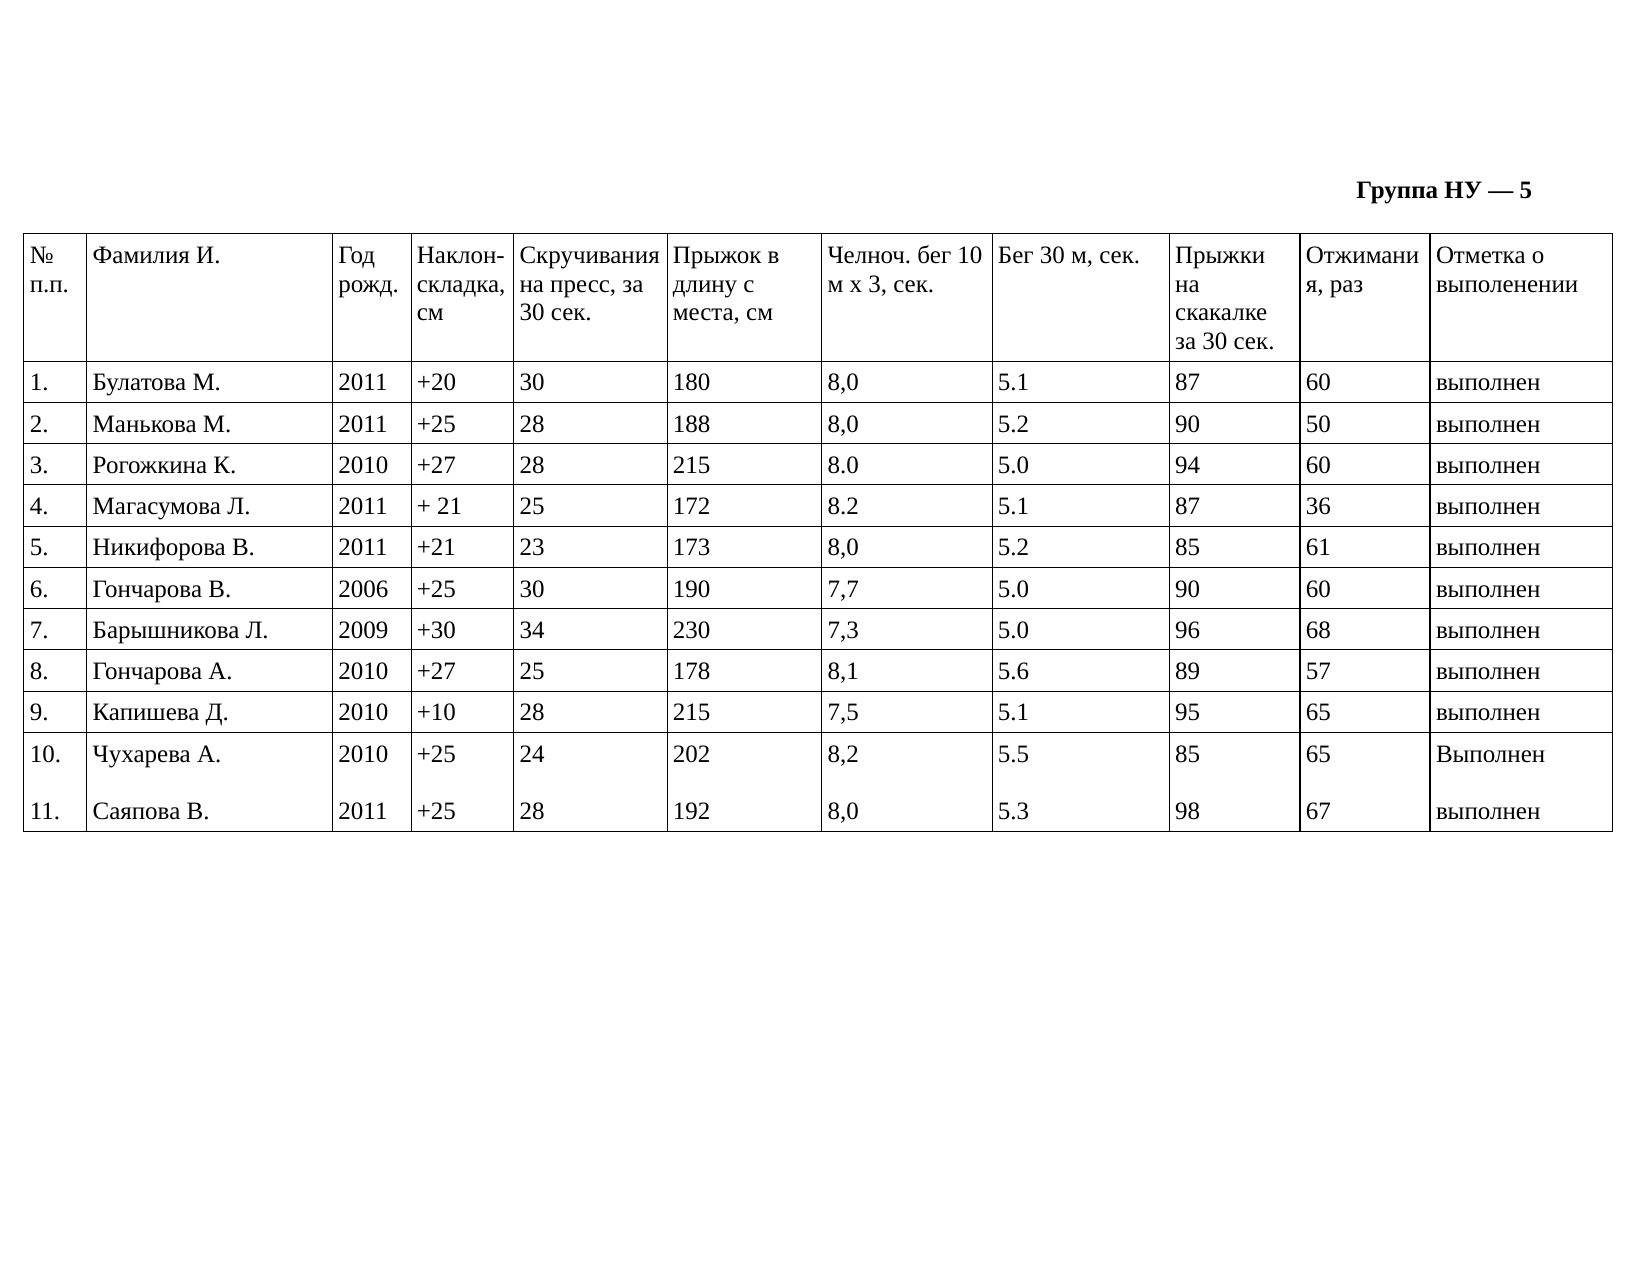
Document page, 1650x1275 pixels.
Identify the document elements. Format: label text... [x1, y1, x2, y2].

table_cell 5.1 [993, 485, 1169, 526]
table_cell 68 [1301, 609, 1429, 649]
table_cell 5.0 [993, 609, 1169, 649]
table_cell выполнен [1431, 485, 1612, 526]
table_cell 5.2 [993, 527, 1169, 567]
table_cell 8,0 [822, 362, 992, 402]
table_cell 2011 [333, 403, 411, 443]
table_cell Капишева Д. [87, 692, 332, 732]
table_cell 7. [24, 609, 86, 649]
table_header Год рожд. [333, 234, 411, 361]
table_cell 178 [668, 650, 821, 691]
table_cell 23 [514, 527, 667, 567]
table_cell 9. [24, 692, 86, 732]
table_cell +27 [412, 650, 513, 691]
table_cell выполнен [1431, 362, 1612, 402]
table_cell 190 [668, 568, 821, 608]
table_cell 28 [514, 444, 667, 484]
table_cell +10 [412, 692, 513, 732]
table_header Прыжок в длину с места, см [668, 234, 821, 361]
text Группа НУ — 5 [118, 176, 1532, 204]
table_cell 8.0 [822, 444, 992, 484]
table_cell 5.0 [993, 444, 1169, 484]
table_cell 5.5 5.3 [993, 733, 1169, 831]
table_cell 188 [668, 403, 821, 443]
table_cell 8,2 8,0 [822, 733, 992, 831]
table_cell 6. [24, 568, 86, 608]
table_cell 8.2 [822, 485, 992, 526]
table_cell 3. [24, 444, 86, 484]
table_cell 7,3 [822, 609, 992, 649]
table_cell 87 [1170, 362, 1299, 402]
table_cell выполнен [1431, 650, 1612, 691]
table_cell Гончарова В. [87, 568, 332, 608]
table_cell 2011 [333, 485, 411, 526]
table_cell выполнен [1431, 692, 1612, 732]
table_cell 61 [1301, 527, 1429, 567]
table_cell 28 [514, 403, 667, 443]
table_cell 85 98 [1170, 733, 1299, 831]
table_header Челноч. бег 10 м х 3, сек. [822, 234, 992, 361]
table_cell 2010 [333, 444, 411, 484]
table_cell 30 [514, 362, 667, 402]
table_cell выполнен [1431, 568, 1612, 608]
table_cell Булатова М. [87, 362, 332, 402]
table_cell 5.1 [993, 362, 1169, 402]
table_cell 8,0 [822, 527, 992, 567]
table_header Отметка о выполенении [1431, 234, 1612, 361]
table_cell 2010 [333, 692, 411, 732]
table_cell 60 [1301, 362, 1429, 402]
table_cell 36 [1301, 485, 1429, 526]
table_cell 60 [1301, 568, 1429, 608]
table_cell +27 [412, 444, 513, 484]
table_cell 2010 [333, 650, 411, 691]
table_cell 28 [514, 692, 667, 732]
table_cell 87 [1170, 485, 1299, 526]
table_cell 1. [24, 362, 86, 402]
table_header Скручивания на пресс, за 30 сек. [514, 234, 667, 361]
table_cell 4. [24, 485, 86, 526]
table_cell 60 [1301, 444, 1429, 484]
table_cell 10. 11. [24, 733, 86, 831]
table_cell выполнен [1431, 444, 1612, 484]
table_cell 85 [1170, 527, 1299, 567]
table_cell +25 +25 [412, 733, 513, 831]
table_cell 7,5 [822, 692, 992, 732]
table_cell + 21 [412, 485, 513, 526]
table_cell 24 28 [514, 733, 667, 831]
table_header № п.п. [24, 234, 86, 361]
table_cell Никифорова В. [87, 527, 332, 567]
table_header Фамилия И. [87, 234, 332, 361]
table_cell 65 67 [1301, 733, 1429, 831]
table_cell 173 [668, 527, 821, 567]
table_cell 90 [1170, 568, 1299, 608]
table_cell Манькова М. [87, 403, 332, 443]
table_cell 65 [1301, 692, 1429, 732]
table_header Отжимания, раз [1301, 234, 1429, 361]
table_cell 96 [1170, 609, 1299, 649]
table_cell 215 [668, 444, 821, 484]
table_cell 30 [514, 568, 667, 608]
table_cell Магасумова Л. [87, 485, 332, 526]
table_cell 180 [668, 362, 821, 402]
table_cell 5.2 [993, 403, 1169, 443]
table_cell 5.1 [993, 692, 1169, 732]
table_cell 7,7 [822, 568, 992, 608]
table_cell +30 [412, 609, 513, 649]
table_cell 2010 2011 [333, 733, 411, 831]
table_cell выполнен [1431, 609, 1612, 649]
table_cell 8,1 [822, 650, 992, 691]
table_cell Выполнен выполнен [1431, 733, 1612, 831]
table_cell 94 [1170, 444, 1299, 484]
table_header Бег 30 м, сек. [993, 234, 1169, 361]
table_cell 2011 [333, 527, 411, 567]
table_cell 34 [514, 609, 667, 649]
table_cell 2011 [333, 362, 411, 402]
table_cell +21 [412, 527, 513, 567]
table_cell Чухарева А. Саяпова В. [87, 733, 332, 831]
table_cell 5.0 [993, 568, 1169, 608]
table_cell 25 [514, 485, 667, 526]
table_cell Гончарова А. [87, 650, 332, 691]
table_cell Барышникова Л. [87, 609, 332, 649]
table_cell 2009 [333, 609, 411, 649]
table_cell 57 [1301, 650, 1429, 691]
table_cell Рогожкина К. [87, 444, 332, 484]
table_cell +20 [412, 362, 513, 402]
table_cell 50 [1301, 403, 1429, 443]
table_cell 25 [514, 650, 667, 691]
table_cell +25 [412, 568, 513, 608]
table_cell 230 [668, 609, 821, 649]
table_cell 8. [24, 650, 86, 691]
table_cell выполнен [1431, 403, 1612, 443]
table_cell 202 192 [668, 733, 821, 831]
table_cell +25 [412, 403, 513, 443]
table_header Наклон-складка, см [412, 234, 513, 361]
table_cell 2006 [333, 568, 411, 608]
table_cell 95 [1170, 692, 1299, 732]
table_cell 172 [668, 485, 821, 526]
table_cell выполнен [1431, 527, 1612, 567]
table_cell 2. [24, 403, 86, 443]
table_cell 215 [668, 692, 821, 732]
table_cell 90 [1170, 403, 1299, 443]
table_header Прыжки на скакалке за 30 сек. [1170, 234, 1299, 361]
table_cell 8,0 [822, 403, 992, 443]
table_cell 5. [24, 527, 86, 567]
table_cell 5.6 [993, 650, 1169, 691]
table_cell 89 [1170, 650, 1299, 691]
